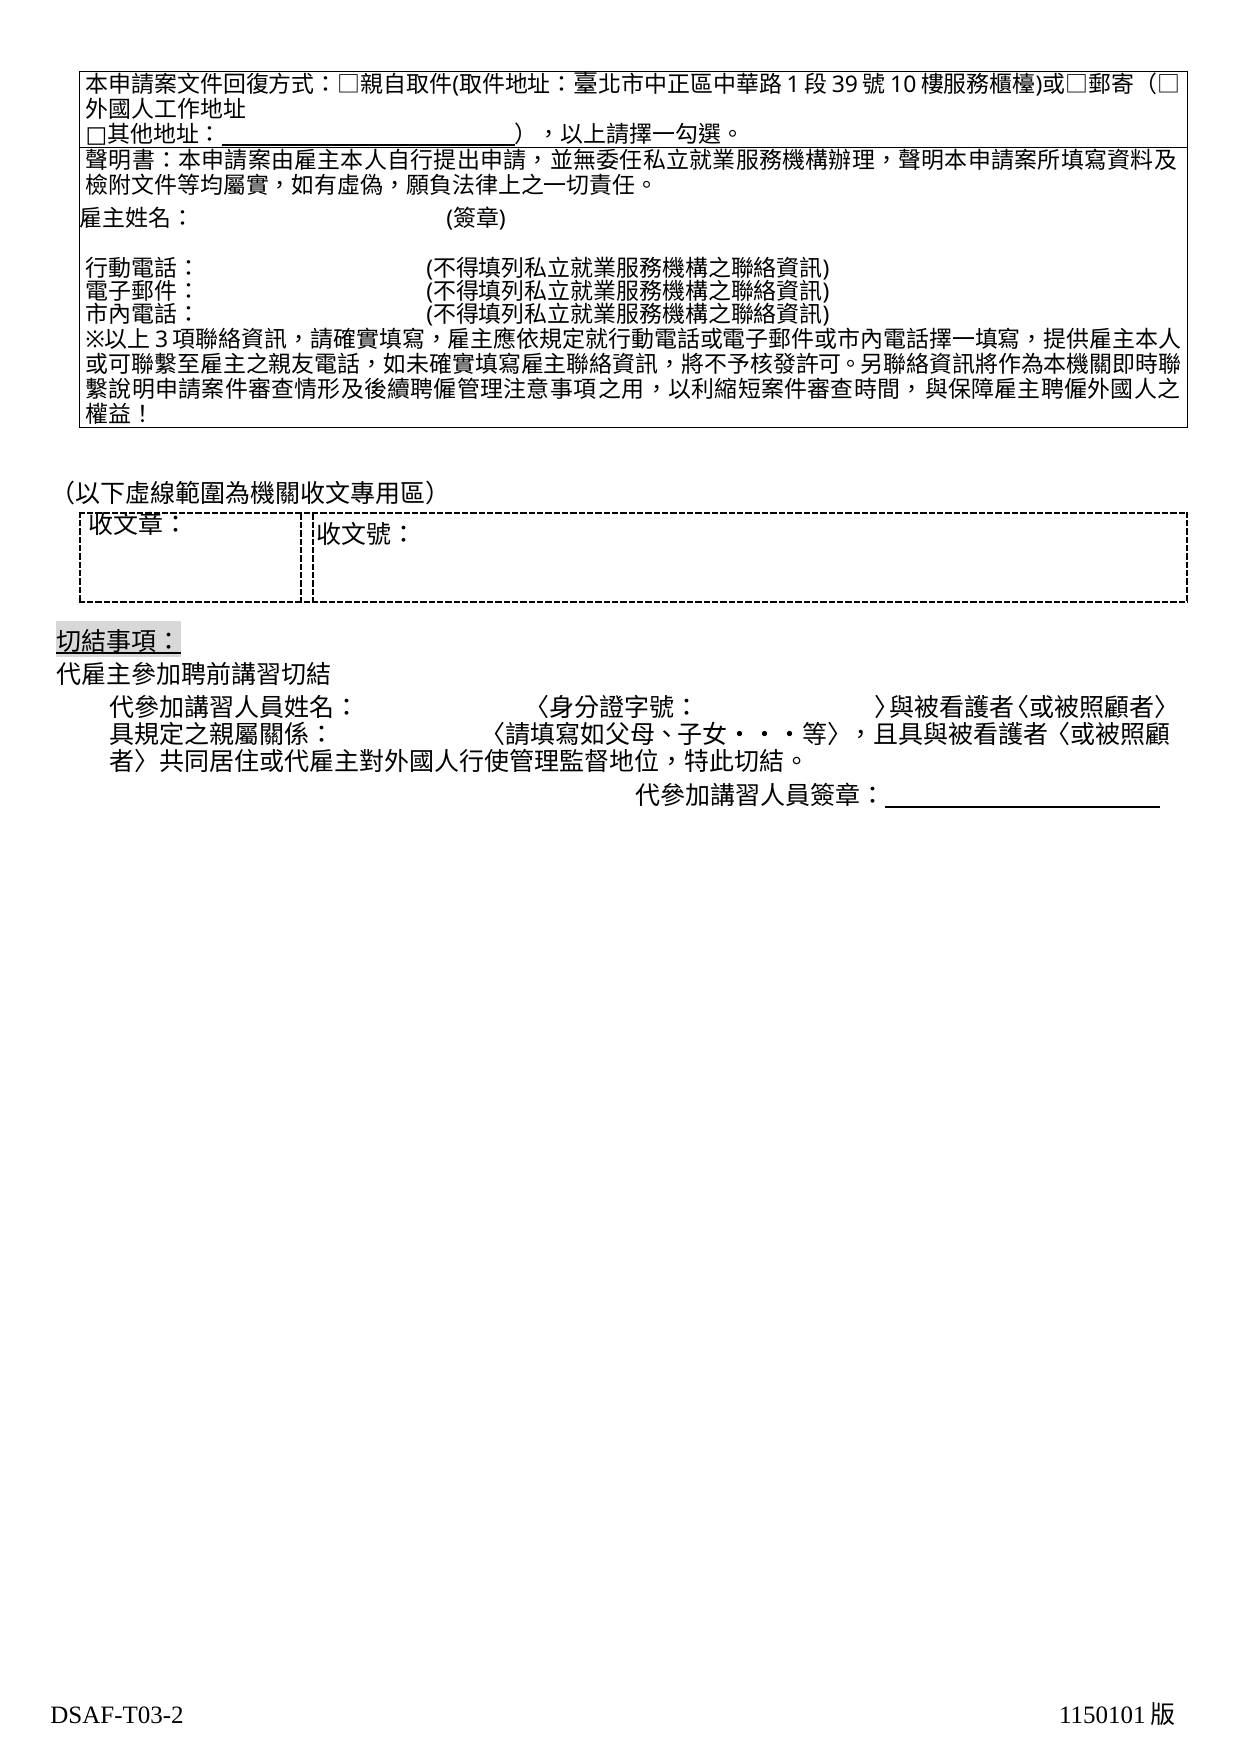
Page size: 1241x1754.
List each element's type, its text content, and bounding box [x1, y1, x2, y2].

text 代參加講習人員姓名： 〈身分證字號： 〉與被看護者〈或被照顧者〉具規定之親屬關係： 〈請填寫如父母、子女・・・等〉，且具與被看護者〈或被照顧者〉共同居住或代雇主對外國人行使管理監督地位，特此切結。 [109, 695, 1169, 776]
table_header 收文章： [80, 512, 301, 601]
text 代參加講習人員簽章： [50, 782, 1169, 809]
text 代雇主參加聘前講習切結 [56, 662, 1169, 689]
text （以下虛線範圍為機關收文專用區） [50, 482, 1175, 507]
text 切結事項： [56, 628, 1169, 655]
table_cell 本申請案文件回復方式：□親自取件(取件地址：臺北市中正區中華路1段39號10樓服務櫃檯)或□郵寄（□外國人工作地址 □其他地址： ），以上請擇一勾選。 [80, 72, 1187, 147]
table_cell 聲明書：本申請案由雇主本人自行提出申請，並無委任私立就業服務機構辦理，聲明本申請案所填寫資料及檢附文件等均屬實，如有虛偽，願負法律上之一切責任。 雇主姓名： (簽章) 行動電話： (不得填列私立就業服務機構之聯絡資訊) 電子郵件： (不得填列私立就業服務機構之聯絡資訊) 市內電話： (不得填列私立就業服務機構之聯絡資訊) ※以上3項聯絡資訊，請確實填寫，雇主應依規定就行動電話或電子郵件或市內電話擇一填寫，提供雇主本人或可聯繫至雇主之親友電話，如未確實填寫雇主聯絡資訊，將不予核發許可。另聯絡資訊將作為本機關即時聯繫說明申請案件審查情形及後續聘僱管理注意事項之用，以利縮短案件審查時間，與保障雇主聘僱外國人之權益！ [80, 148, 1187, 427]
table_header 收文號： [313, 512, 1187, 601]
table_header [301, 512, 313, 601]
